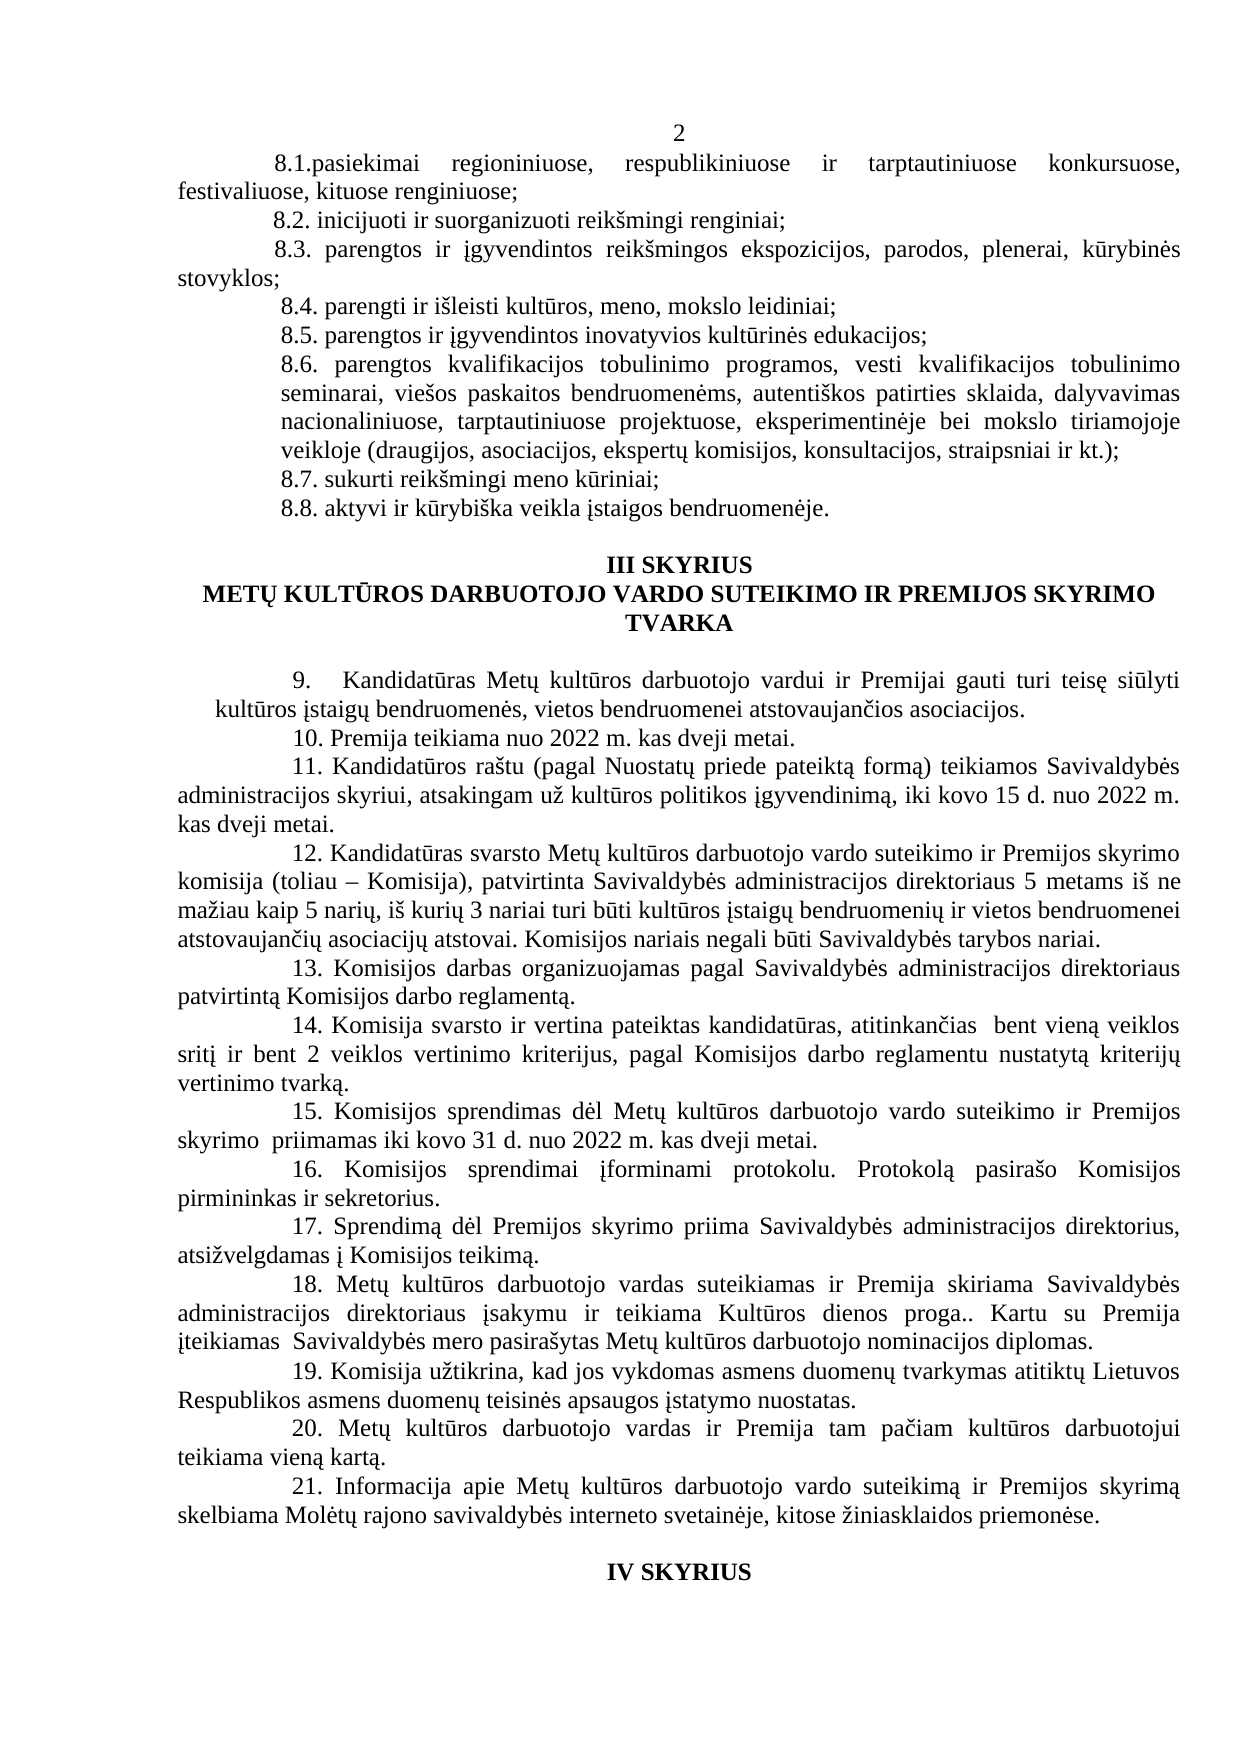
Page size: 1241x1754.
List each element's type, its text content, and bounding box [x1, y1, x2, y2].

text 8.8. aktyvi ir kūrybiška veikla įstaigos bendruomenėje. [281, 493, 1181, 521]
text 13. Komisijos darbas organizuojamas pagal Savivaldybės administracijos direktoriaus patvirtintą Komisijos darbo reglamentą. [177, 953, 1181, 1010]
text 8.3. parengtos ir įgyvendintos reikšmingos ekspozicijos, parodos, plenerai, kūrybinės stovyklos; [177, 234, 1181, 291]
text III SKYRIUS [177, 550, 1181, 579]
text 10. Premija teikiama nuo 2022 m. kas dveji metai. [215, 723, 1181, 751]
text 18. Metų kultūros darbuotojo vardas suteikiamas ir Premija skiriama Savivaldybės administracijos direktoriaus įsakymu ir teikiama Kultūros dienos proga.. Kartu su Premija įteikiamas Savivaldybės mero pasirašytas Metų kultūros darbuotojo nominacijos diplomas. [177, 1269, 1181, 1356]
text 8.5. parengtos ir įgyvendintos inovatyvios kultūrinės edukacijos; [281, 320, 1181, 349]
text 20. Metų kultūros darbuotojo vardas ir Premija tam pačiam kultūros darbuotojui teikiama vieną kartą. [177, 1413, 1181, 1471]
text 8.7. sukurti reikšmingi meno kūriniai; [281, 464, 1181, 493]
text METŲ KULTŪROS DARBUOTOJO VARDO SUTEIKIMO IR PREMIJOS SKYRIMO TVARKA [177, 579, 1181, 636]
text 12. Kandidatūras svarsto Metų kultūros darbuotojo vardo suteikimo ir Premijos skyrimo komisija (toliau – Komisija), patvirtinta Savivaldybės administracijos direktoriaus 5 metams iš ne mažiau kaip 5 narių, iš kurių 3 nariai turi būti kultūros įstaigų bendruomenių ir vietos bendruomenei atstovaujančių asociacijų atstovai. Komisijos nariais negali būti Savivaldybės tarybos nariai. [177, 838, 1181, 953]
text 21. Informacija apie Metų kultūros darbuotojo vardo suteikimą ir Premijos skyrimą skelbiama Molėtų rajono savivaldybės interneto svetainėje, kitose žiniasklaidos priemonėse. [177, 1471, 1181, 1528]
text 14. Komisija svarsto ir vertina pateiktas kandidatūras, atitinkančias bent vieną veiklos sritį ir bent 2 veiklos vertinimo kriterijus, pagal Komisijos darbo reglamentu nustatytą kriterijų vertinimo tvarką. [177, 1010, 1181, 1096]
text 8.6. parengtos kvalifikacijos tobulinimo programos, vesti kvalifikacijos tobulinimo seminarai, viešos paskaitos bendruomenėms, autentiškos patirties sklaida, dalyvavimas nacionaliniuose, tarptautiniuose projektuose, eksperimentinėje bei mokslo tiriamojoje veikloje (draugijos, asociacijos, ekspertų komisijos, konsultacijos, straipsniai ir kt.); [281, 349, 1181, 464]
text 16. Komisijos sprendimai įforminami protokolu. Protokolą pasirašo Komisijos pirmininkas ir sekretorius. [177, 1154, 1181, 1211]
text 17. Sprendimą dėl Premijos skyrimo priima Savivaldybės administracijos direktorius, atsižvelgdamas į Komisijos teikimą. [177, 1211, 1181, 1269]
text 8.2. inicijuoti ir suorganizuoti reikšmingi renginiai; [215, 205, 1181, 234]
text 8.1.pasiekimai regioniniuose, respublikiniuose ir tarptautiniuose konkursuose, festivaliuose, kituose renginiuose; [177, 148, 1181, 205]
text 15. Komisijos sprendimas dėl Metų kultūros darbuotojo vardo suteikimo ir Premijos skyrimo priimamas iki kovo 31 d. nuo 2022 m. kas dveji metai. [177, 1096, 1181, 1154]
text 11. Kandidatūros raštu (pagal Nuostatų priede pateiktą formą) teikiamos Savivaldybės administracijos skyriui, atsakingam už kultūros politikos įgyvendinimą, iki kovo 15 d. nuo 2022 m. kas dveji metai. [177, 751, 1181, 838]
text 19. Komisija užtikrina, kad jos vykdomas asmens duomenų tvarkymas atitiktų Lietuvos Respublikos asmens duomenų teisinės apsaugos įstatymo nuostatas. [177, 1356, 1181, 1413]
text 9. Kandidatūras Metų kultūros darbuotojo vardui ir Premijai gauti turi teisę siūlyti kultūros įstaigų bendruomenės, vietos bendruomenei atstovaujančios asociacijos. [215, 665, 1181, 723]
text 8.4. parengti ir išleisti kultūros, meno, mokslo leidiniai; [281, 291, 1181, 320]
text IV SKYRIUS [177, 1557, 1181, 1586]
